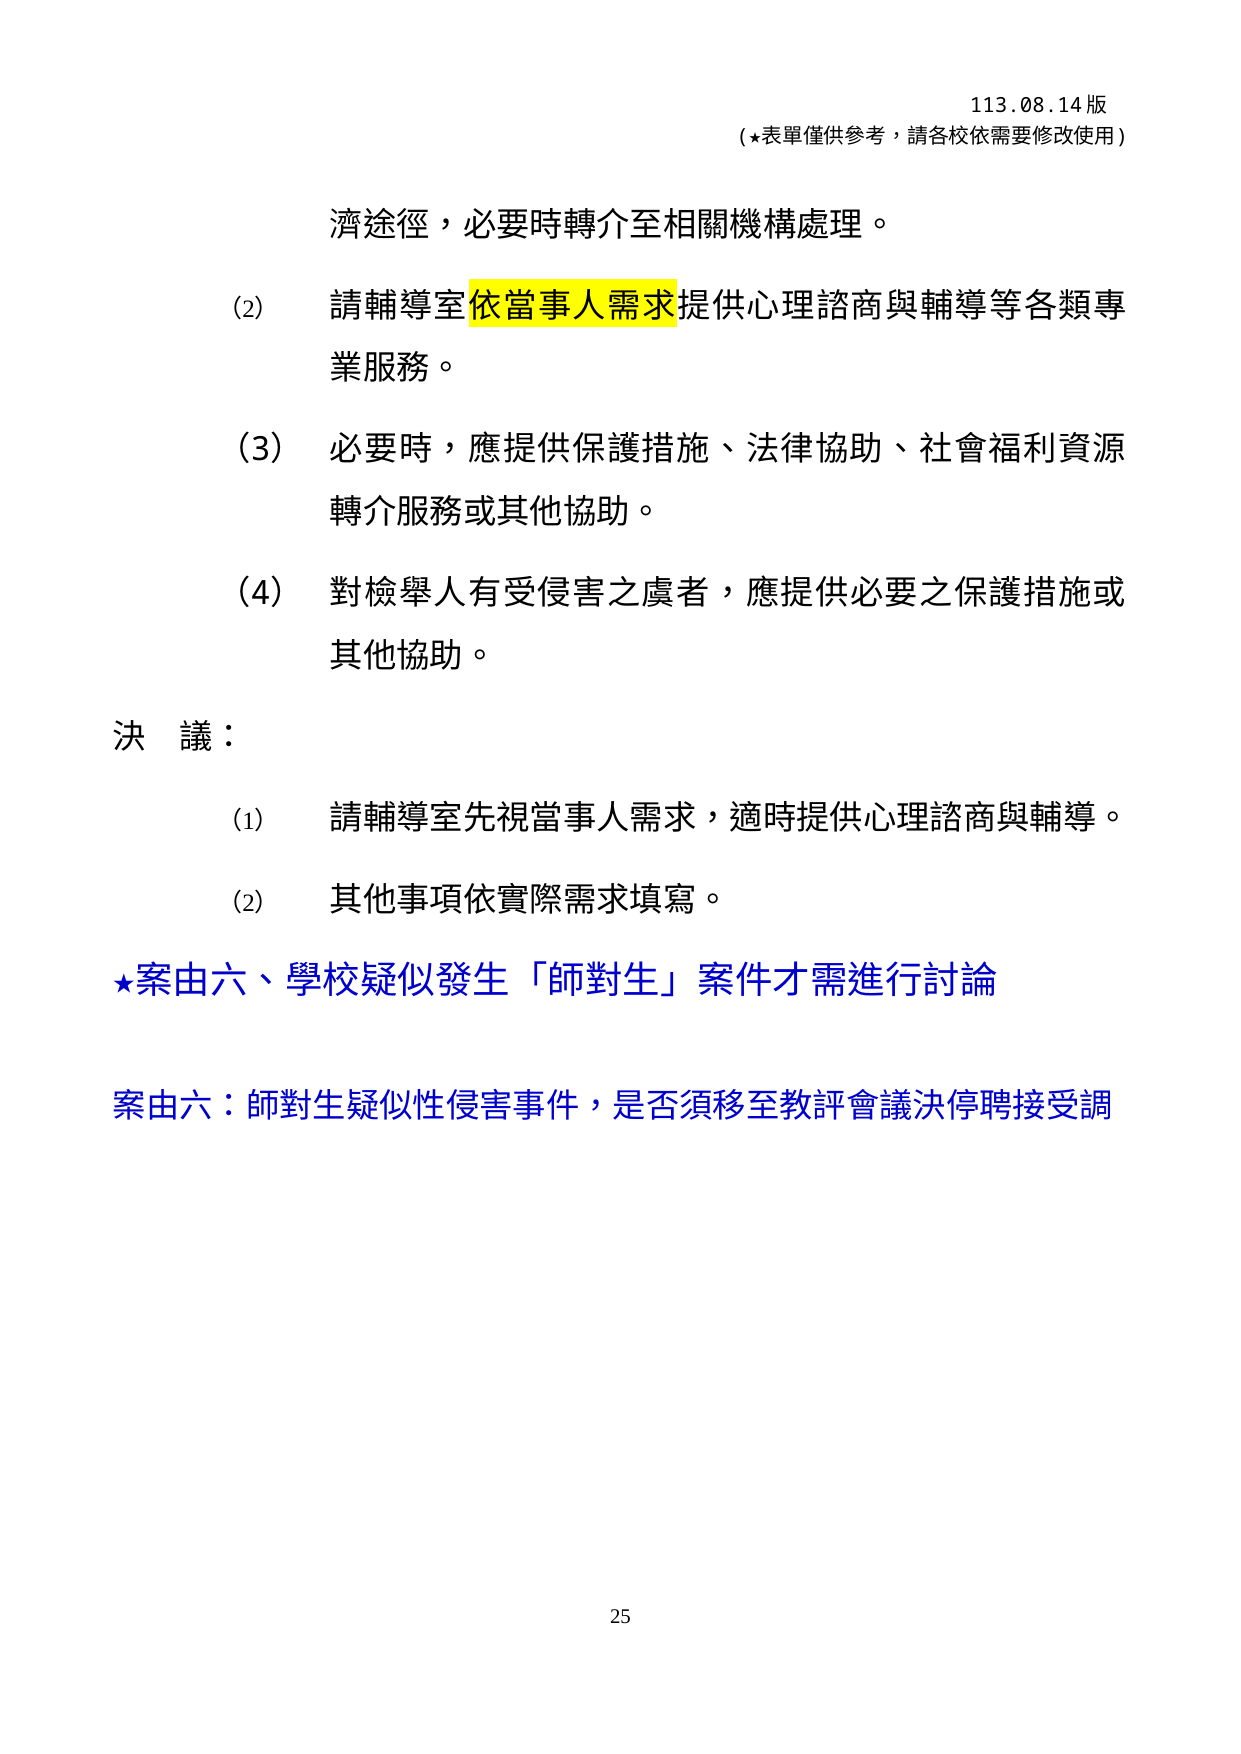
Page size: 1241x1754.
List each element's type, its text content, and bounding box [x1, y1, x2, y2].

list 其他事項依實際需求填寫。 [217, 855, 1128, 917]
text 案由六：師對生疑似性侵害事件，是否須移至教評會議決停聘接受調 [112, 1061, 1128, 1123]
list 濟途徑，必要時轉介至相關機構處理。 [217, 180, 1128, 242]
list 對檢舉人有受侵害之虞者，應提供必要之保護措施或其他協助。 [217, 548, 1128, 673]
text 決 議： [112, 692, 1128, 755]
list 必要時，應提供保護措施、法律協助、社會福利資源轉介服務或其他協助。 [217, 405, 1128, 530]
list 請輔導室依當事人需求提供心理諮商與輔導等各類專業服務。 [217, 261, 1128, 386]
list 請輔導室先視當事人需求，適時提供心理諮商與輔導。 [217, 773, 1128, 836]
text ★案由六、學校疑似發生「師對生」案件才需進行討論 [112, 936, 1128, 998]
